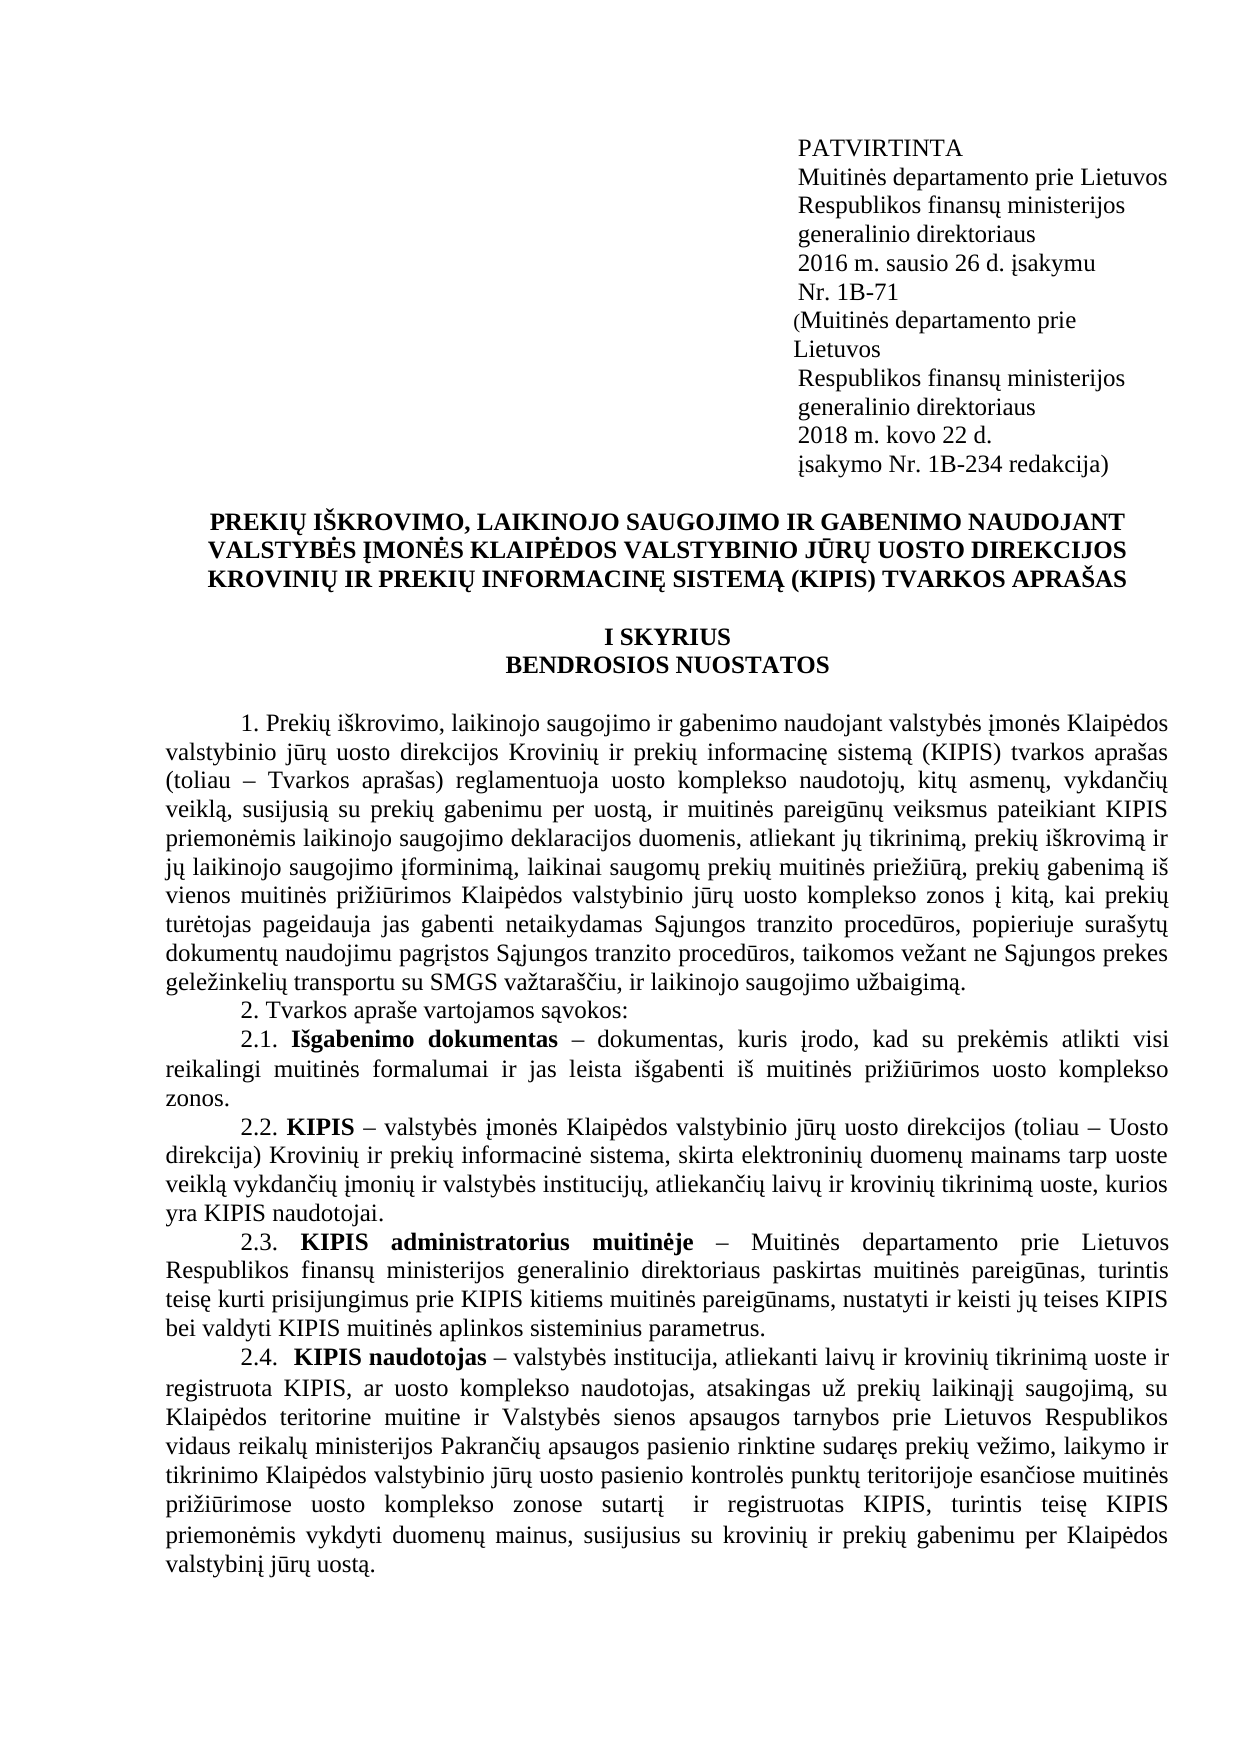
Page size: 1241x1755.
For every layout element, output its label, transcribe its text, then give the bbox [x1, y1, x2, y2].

text 2018 m. kovo 22 d. [165, 420, 1169, 449]
text Muitinės departamento prie Lietuvos [165, 162, 1169, 190]
text Nr. 1B-71 [165, 277, 1169, 305]
text 2.2. KIPIS – valstybės įmonės Klaipėdos valstybinio jūrų uosto direkcijos (toliau – Uosto direkcija) Krovinių ir prekių informacinė sistema, skirta elektroninių duomenų mainams tarp uoste veiklą vykdančių įmonių ir valstybės institucijų, atliekančių laivų ir krovinių tikrinimą uoste, kurios yra KIPIS naudotojai. [165, 1112, 1169, 1227]
text Respublikos finansų ministerijos [165, 190, 1169, 219]
text generalinio direktoriaus [165, 219, 1169, 248]
text 2.4. KIPIS naudotojas – valstybės institucija, atliekanti laivų ir krovinių tikrinimą uoste ir registruota KIPIS, ar uosto komplekso naudotojas, atsakingas už prekių laikinąjį saugojimą, su Klaipėdos teritorine muitine ir Valstybės sienos apsaugos tarnybos prie Lietuvos Respublikos vidaus reikalų ministerijos Pakrančių apsaugos pasienio rinktine sudaręs prekių vežimo, laikymo ir tikrinimo Klaipėdos valstybinio jūrų uosto pasienio kontrolės punktų teritorijoje esančiose muitinės prižiūrimose uosto komplekso zonose sutartį ir registruotas KIPIS, turintis teisę KIPIS priemonėmis vykdyti duomenų mainus, susijusius su krovinių ir prekių gabenimu per Klaipėdos valstybinį jūrų uostą. [165, 1342, 1169, 1578]
text PREKIŲ IŠKROVIMO, LAIKINOJO SAUGOJIMO IR GABENIMO NAUDOJANT VALSTYBĖS ĮMONĖS KLAIPĖDOS VALSTYBINIO JŪRŲ UOSTO DIREKCIJOS KROVINIŲ IR PREKIŲ INFORMACINĘ SISTEMĄ (KIPIS) TVARKOS APRAŠAS [165, 507, 1169, 593]
text (Muitinės departamento prie [165, 305, 1169, 334]
text 2.1. Išgabenimo dokumentas – dokumentas, kuris įrodo, kad su prekėmis atlikti visi reikalingi muitinės formalumai ir jas leista išgabenti iš muitinės prižiūrimos uosto komplekso zonos. [165, 1024, 1169, 1112]
text BENDROSIOS NUOSTATOS [165, 650, 1169, 679]
text 2. Tvarkos apraše vartojamos sąvokos: [240, 995, 1169, 1024]
text įsakymo Nr. 1B-234 redakcija) [165, 449, 1169, 478]
text 2.3. KIPIS administratorius muitinėje – Muitinės departamento prie Lietuvos Respublikos finansų ministerijos generalinio direktoriaus paskirtas muitinės pareigūnas, turintis teisę kurti prisijungimus prie KIPIS kitiems muitinės pareigūnams, nustatyti ir keisti jų teises KIPIS bei valdyti KIPIS muitinės aplinkos sisteminius parametrus. [165, 1227, 1169, 1342]
text 1. Prekių iškrovimo, laikinojo saugojimo ir gabenimo naudojant valstybės įmonės Klaipėdos valstybinio jūrų uosto direkcijos Krovinių ir prekių informacinę sistemą (KIPIS) tvarkos aprašas (toliau – Tvarkos aprašas) reglamentuoja uosto komplekso naudotojų, kitų asmenų, vykdančių veiklą, susijusią su prekių gabenimu per uostą, ir muitinės pareigūnų veiksmus pateikiant KIPIS priemonėmis laikinojo saugojimo deklaracijos duomenis, atliekant jų tikrinimą, prekių iškrovimą ir jų laikinojo saugojimo įforminimą, laikinai saugomų prekių muitinės priežiūrą, prekių gabenimą iš vienos muitinės prižiūrimos Klaipėdos valstybinio jūrų uosto komplekso zonos į kitą, kai prekių turėtojas pageidauja jas gabenti netaikydamas Sąjungos tranzito procedūros, popieriuje surašytų dokumentų naudojimu pagrįstos Sąjungos tranzito procedūros, taikomos vežant ne Sąjungos prekes geležinkelių transportu su SMGS važtaraščiu, ir laikinojo saugojimo užbaigimą. [165, 708, 1169, 995]
text Respublikos finansų ministerijos [165, 363, 1169, 392]
text Lietuvos [165, 334, 1169, 363]
text I SKYRIUS [165, 622, 1169, 650]
text PATVIRTINTA [690, 133, 1169, 162]
text generalinio direktoriaus [165, 392, 1169, 420]
text 2016 m. sausio 26 d. įsakymu [165, 248, 1169, 277]
